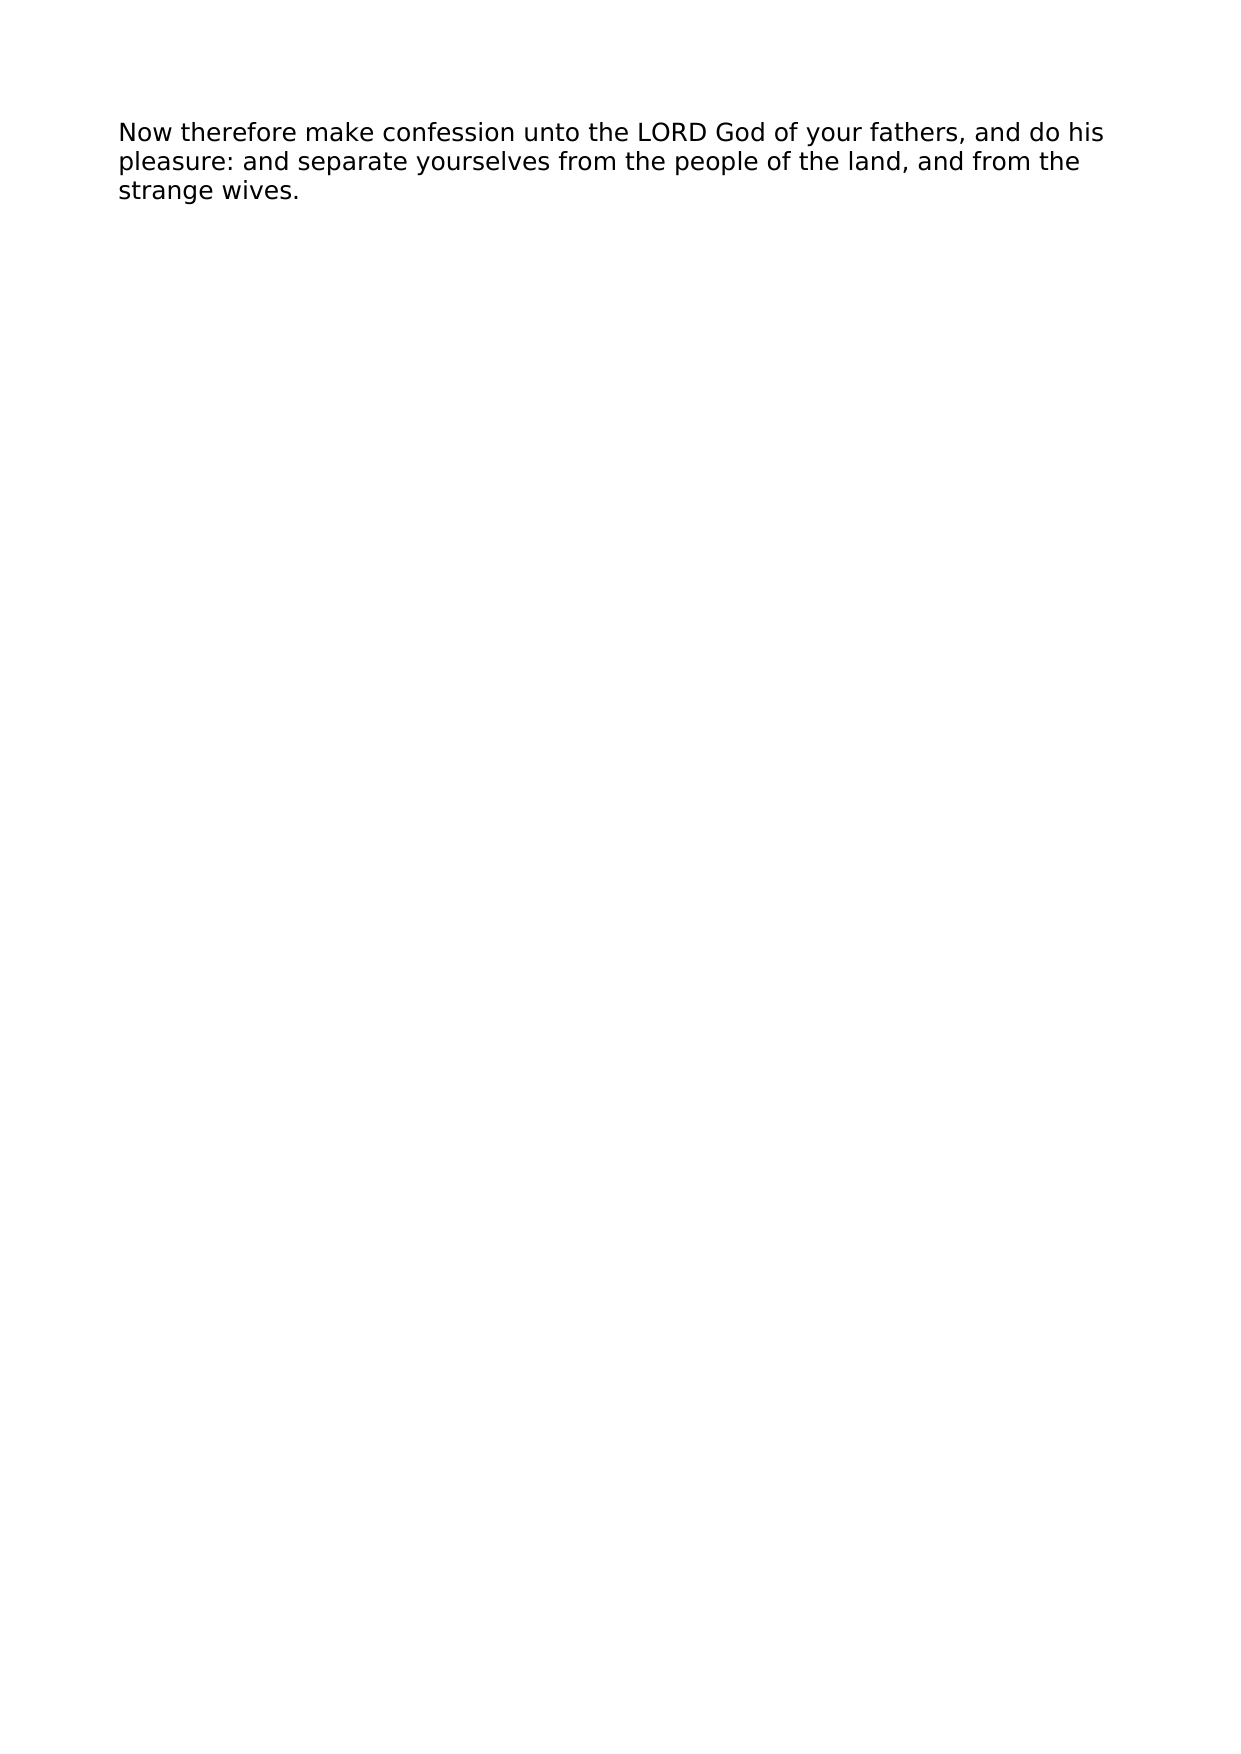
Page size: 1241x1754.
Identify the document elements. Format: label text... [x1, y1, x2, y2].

text Now therefore make confession unto the LORD God of your fathers, and do his pleasure: and separate yourselves from the people of the land, and from the strange wives. [118, 118, 1122, 206]
